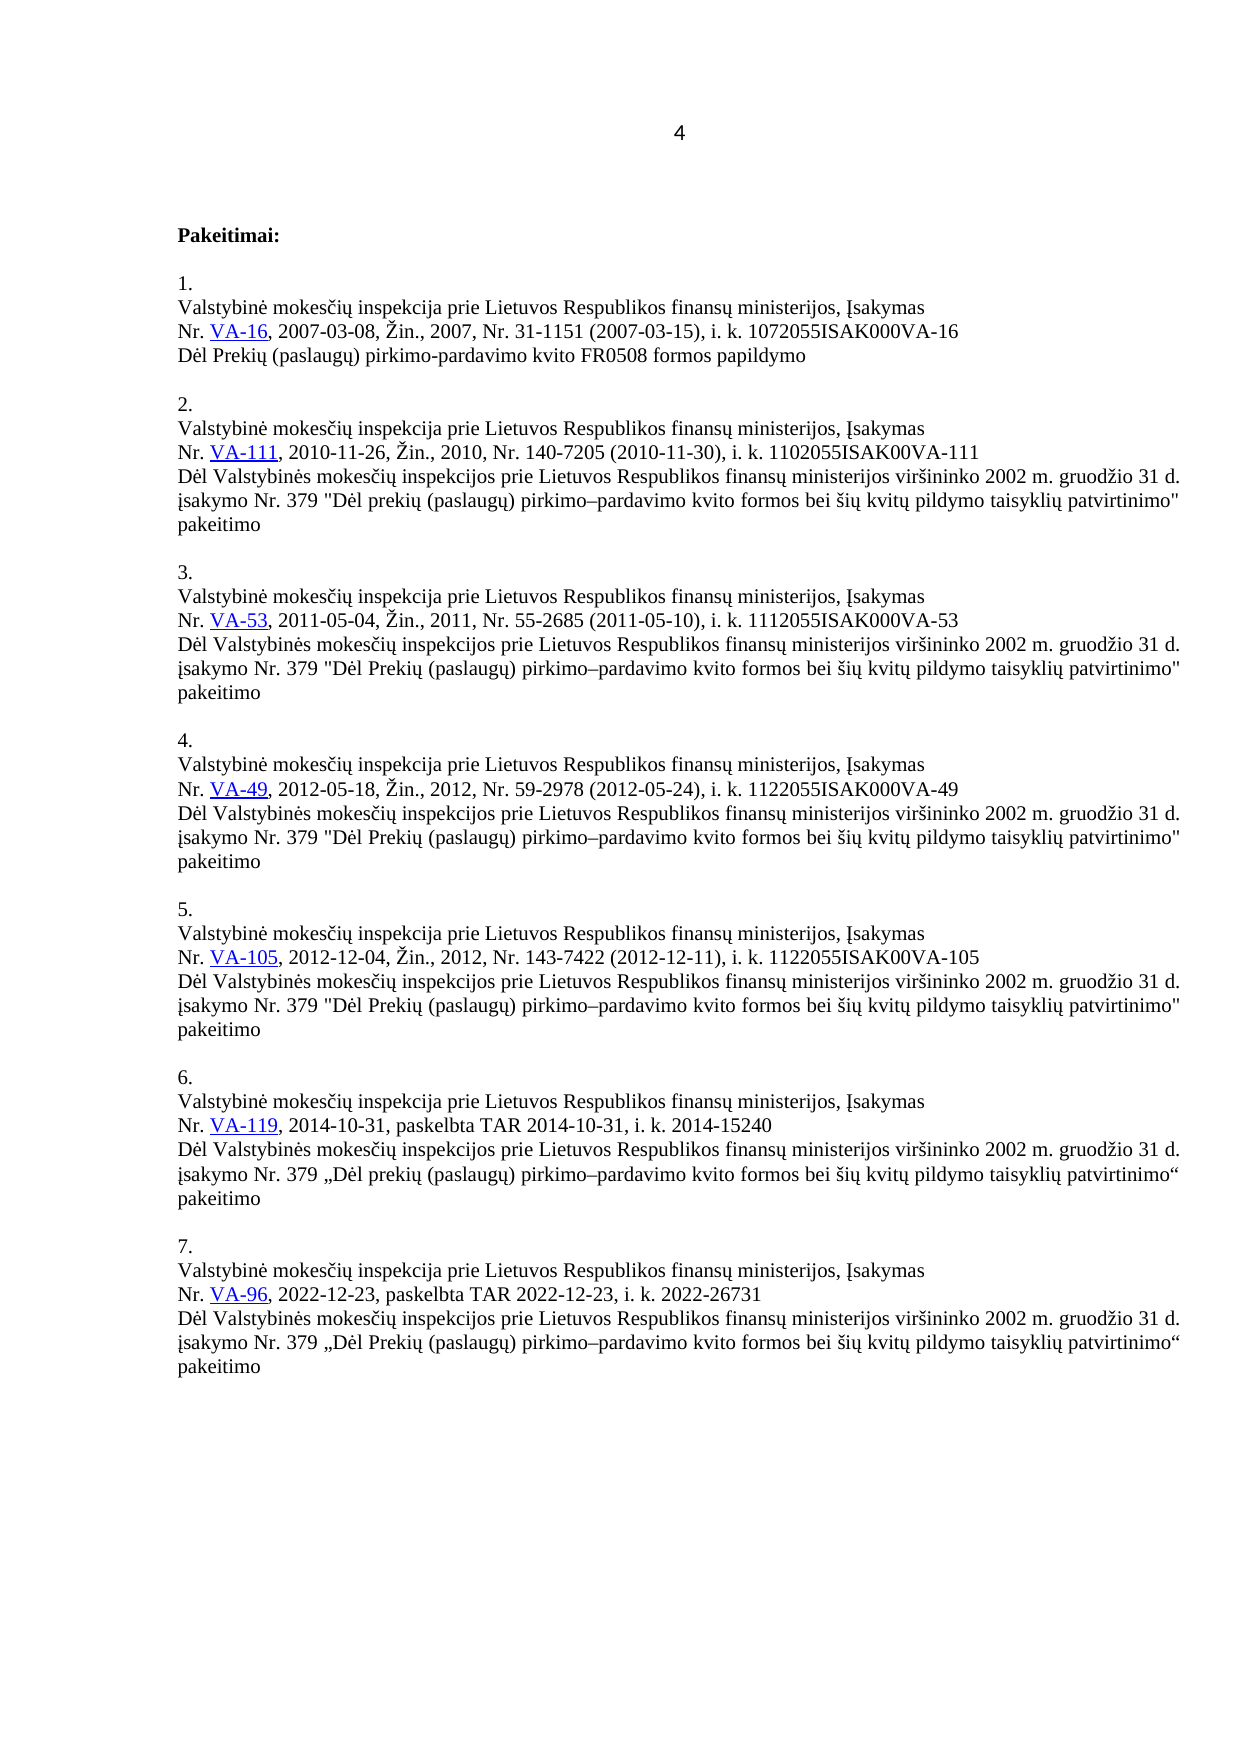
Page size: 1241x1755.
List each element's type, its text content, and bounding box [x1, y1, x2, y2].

text Dėl Valstybinės mokesčių inspekcijos prie Lietuvos Respublikos finansų ministerijos viršininko 2002 m. gruodžio 31 d. įsakymo Nr. 379 „Dėl prekių (paslaugų) pirkimo–pardavimo kvito formos bei šių kvitų pildymo taisyklių patvirtinimo“ pakeitimo [177, 1137, 1181, 1209]
text Dėl Valstybinės mokesčių inspekcijos prie Lietuvos Respublikos finansų ministerijos viršininko 2002 m. gruodžio 31 d. įsakymo Nr. 379 "Dėl Prekių (paslaugų) pirkimo–pardavimo kvito formos bei šių kvitų pildymo taisyklių patvirtinimo" pakeitimo [177, 632, 1181, 704]
text 1. [177, 271, 1181, 295]
text Nr. VA-105, 2012-12-04, Žin., 2012, Nr. 143-7422 (2012-12-11), i. k. 1122055ISAK00VA-105 [177, 945, 1181, 969]
text 5. [177, 897, 1181, 921]
text Dėl Valstybinės mokesčių inspekcijos prie Lietuvos Respublikos finansų ministerijos viršininko 2002 m. gruodžio 31 d. įsakymo Nr. 379 "Dėl prekių (paslaugų) pirkimo–pardavimo kvito formos bei šių kvitų pildymo taisyklių patvirtinimo" pakeitimo [177, 464, 1181, 536]
text Nr. VA-111, 2010-11-26, Žin., 2010, Nr. 140-7205 (2010-11-30), i. k. 1102055ISAK00VA-111 [177, 439, 1181, 464]
text Valstybinė mokesčių inspekcija prie Lietuvos Respublikos finansų ministerijos, Įsakymas [177, 416, 1181, 439]
text Pakeitimai: [177, 223, 1181, 247]
text Nr. VA-16, 2007-03-08, Žin., 2007, Nr. 31-1151 (2007-03-15), i. k. 1072055ISAK000VA-16 [177, 319, 1181, 343]
text Dėl Valstybinės mokesčių inspekcijos prie Lietuvos Respublikos finansų ministerijos viršininko 2002 m. gruodžio 31 d. įsakymo Nr. 379 "Dėl Prekių (paslaugų) pirkimo–pardavimo kvito formos bei šių kvitų pildymo taisyklių patvirtinimo" pakeitimo [177, 969, 1181, 1041]
text Nr. VA-119, 2014-10-31, paskelbta TAR 2014-10-31, i. k. 2014-15240 [177, 1113, 1181, 1137]
text Nr. VA-49, 2012-05-18, Žin., 2012, Nr. 59-2978 (2012-05-24), i. k. 1122055ISAK000VA-49 [177, 776, 1181, 801]
text 6. [177, 1065, 1181, 1089]
text Nr. VA-96, 2022-12-23, paskelbta TAR 2022-12-23, i. k. 2022-26731 [177, 1282, 1181, 1306]
text Valstybinė mokesčių inspekcija prie Lietuvos Respublikos finansų ministerijos, Įsakymas [177, 752, 1181, 776]
text Dėl Valstybinės mokesčių inspekcijos prie Lietuvos Respublikos finansų ministerijos viršininko 2002 m. gruodžio 31 d. įsakymo Nr. 379 "Dėl Prekių (paslaugų) pirkimo–pardavimo kvito formos bei šių kvitų pildymo taisyklių patvirtinimo" pakeitimo [177, 801, 1181, 873]
text Valstybinė mokesčių inspekcija prie Lietuvos Respublikos finansų ministerijos, Įsakymas [177, 1258, 1181, 1282]
text 4. [177, 728, 1181, 752]
text 2. [177, 391, 1181, 416]
text Valstybinė mokesčių inspekcija prie Lietuvos Respublikos finansų ministerijos, Įsakymas [177, 295, 1181, 319]
text Valstybinė mokesčių inspekcija prie Lietuvos Respublikos finansų ministerijos, Įsakymas [177, 921, 1181, 945]
text Dėl Prekių (paslaugų) pirkimo-pardavimo kvito FR0508 formos papildymo [177, 343, 1181, 367]
text Nr. VA-53, 2011-05-04, Žin., 2011, Nr. 55-2685 (2011-05-10), i. k. 1112055ISAK000VA-53 [177, 608, 1181, 632]
text 7. [177, 1234, 1181, 1258]
text Dėl Valstybinės mokesčių inspekcijos prie Lietuvos Respublikos finansų ministerijos viršininko 2002 m. gruodžio 31 d. įsakymo Nr. 379 „Dėl Prekių (paslaugų) pirkimo–pardavimo kvito formos bei šių kvitų pildymo taisyklių patvirtinimo“ pakeitimo [177, 1306, 1181, 1378]
text Valstybinė mokesčių inspekcija prie Lietuvos Respublikos finansų ministerijos, Įsakymas [177, 1089, 1181, 1113]
text Valstybinė mokesčių inspekcija prie Lietuvos Respublikos finansų ministerijos, Įsakymas [177, 584, 1181, 608]
text 3. [177, 560, 1181, 584]
